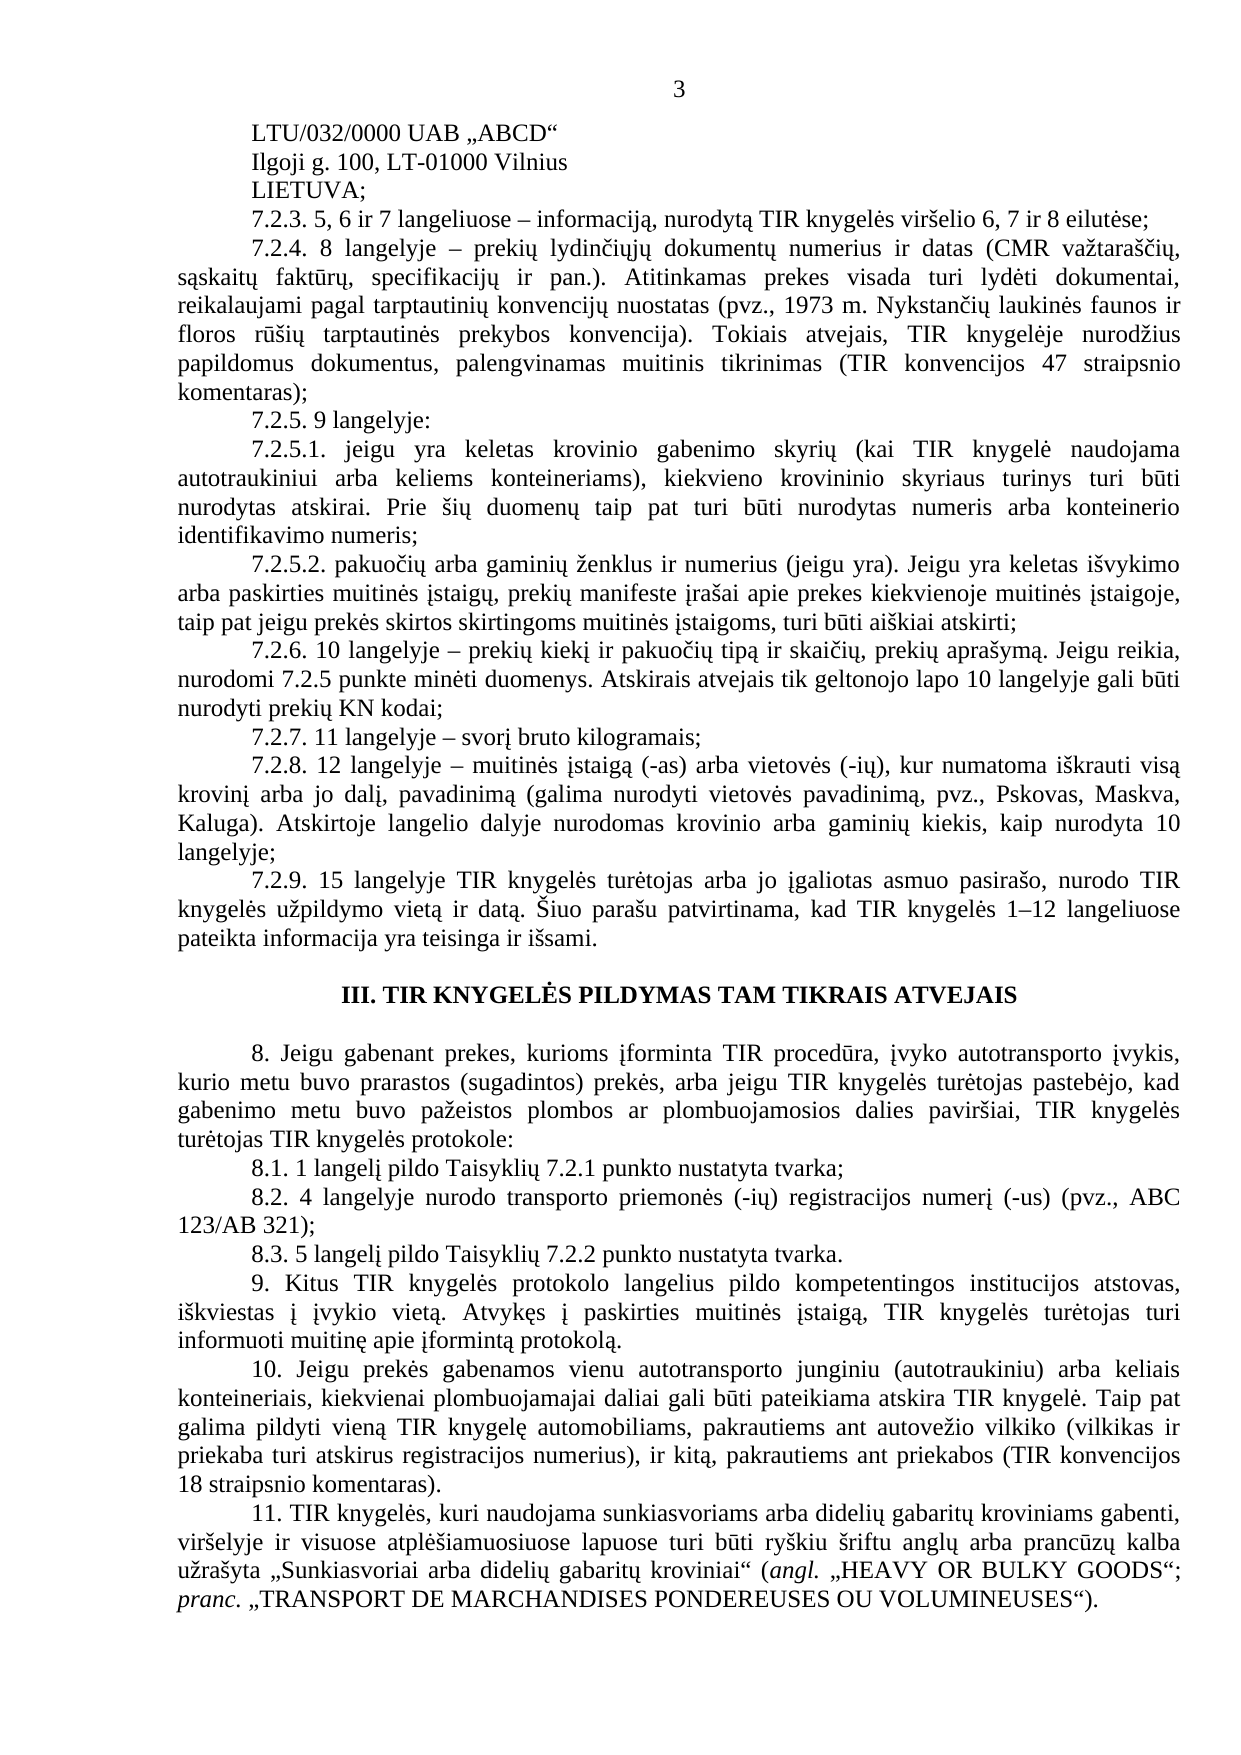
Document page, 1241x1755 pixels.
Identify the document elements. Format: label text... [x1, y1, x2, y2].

text 9. Kitus TIR knygelės protokolo langelius pildo kompetentingos institucijos atstovas, iškviestas į įvykio vietą. Atvykęs į paskirties muitinės įstaigą, TIR knygelės turėtojas turi informuoti muitinę apie įformintą protokolą. [177, 1268, 1181, 1354]
text 7.2.7. 11 langelyje – svorį bruto kilogramais; [177, 722, 1181, 751]
text 7.2.9. 15 langelyje TIR knygelės turėtojas arba jo įgaliotas asmuo pasirašo, nurodo TIR knygelės užpildymo vietą ir datą. Šiuo parašu patvirtinama, kad TIR knygelės 1–12 langeliuose pateikta informacija yra teisinga ir išsami. [177, 866, 1181, 952]
text LTU/032/0000 UAB „ABCD“ [177, 118, 1181, 147]
text III. TIR KNYGELĖS PILDYMAS TAM TIKRAIS ATVEJAIS [177, 981, 1181, 1009]
text 7.2.5.2. pakuočių arba gaminių ženklus ir numerius (jeigu yra). Jeigu yra keletas išvykimo arba paskirties muitinės įstaigų, prekių manifeste įrašai apie prekes kiekvienoje muitinės įstaigoje, taip pat jeigu prekės skirtos skirtingoms muitinės įstaigoms, turi būti aiškiai atskirti; [177, 549, 1181, 636]
text 8.1. 1 langelį pildo Taisyklių 7.2.1 punkto nustatyta tvarka; [177, 1153, 1181, 1182]
text LIETUVA; [177, 176, 1181, 204]
text 8. Jeigu gabenant prekes, kurioms įforminta TIR procedūra, įvyko autotransporto įvykis, kurio metu buvo prarastos (sugadintos) prekės, arba jeigu TIR knygelės turėtojas pastebėjo, kad gabenimo metu buvo pažeistos plombos ar plombuojamosios dalies paviršiai, TIR knygelės turėtojas TIR knygelės protokole: [177, 1038, 1181, 1153]
text 10. Jeigu prekės gabenamos vienu autotransporto junginiu (autotraukiniu) arba keliais konteineriais, kiekvienai plombuojamajai daliai gali būti pateikiama atskira TIR knygelė. Taip pat galima pildyti vieną TIR knygelę automobiliams, pakrautiems ant autovežio vilkiko (vilkikas ir priekaba turi atskirus registracijos numerius), ir kitą, pakrautiems ant priekabos (TIR konvencijos 18 straipsnio komentaras). [177, 1354, 1181, 1498]
text 7.2.4. 8 langelyje – prekių lydinčiųjų dokumentų numerius ir datas (CMR važtaraščių, sąskaitų faktūrų, specifikacijų ir pan.). Atitinkamas prekes visada turi lydėti dokumentai, reikalaujami pagal tarptautinių konvencijų nuostatas (pvz., 1973 m. Nykstančių laukinės faunos ir floros rūšių tarptautinės prekybos konvencija). Tokiais atvejais, TIR knygelėje nurodžius papildomus dokumentus, palengvinamas muitinis tikrinimas (TIR konvencijos 47 straipsnio komentaras); [177, 233, 1181, 406]
text 8.3. 5 langelį pildo Taisyklių 7.2.2 punkto nustatyta tvarka. [177, 1239, 1181, 1268]
text Ilgoji g. 100, LT-01000 Vilnius [177, 147, 1181, 176]
text 7.2.3. 5, 6 ir 7 langeliuose – informaciją, nurodytą TIR knygelės viršelio 6, 7 ir 8 eilutėse; [177, 204, 1181, 233]
text 7.2.5. 9 langelyje: [177, 406, 1181, 434]
text 11. TIR knygelės, kuri naudojama sunkiasvoriams arba didelių gabaritų kroviniams gabenti, viršelyje ir visuose atplėšiamuosiuose lapuose turi būti ryškiu šriftu anglų arba prancūzų kalba užrašyta „Sunkiasvoriai arba didelių gabaritų kroviniai“ (angl. „HEAVY OR BULKY GOODS“; pranc. „TRANSPORT DE MARCHANDISES PONDEREUSES OU VOLUMINEUSES“). [177, 1498, 1181, 1613]
text 7.2.5.1. jeigu yra keletas krovinio gabenimo skyrių (kai TIR knygelė naudojama autotraukiniui arba keliems konteineriams), kiekvieno krovininio skyriaus turinys turi būti nurodytas atskirai. Prie šių duomenų taip pat turi būti nurodytas numeris arba konteinerio identifikavimo numeris; [177, 434, 1181, 549]
text 7.2.8. 12 langelyje – muitinės įstaigą (-as) arba vietovės (-ių), kur numatoma iškrauti visą krovinį arba jo dalį, pavadinimą (galima nurodyti vietovės pavadinimą, pvz., Pskovas, Maskva, Kaluga). Atskirtoje langelio dalyje nurodomas krovinio arba gaminių kiekis, kaip nurodyta 10 langelyje; [177, 751, 1181, 866]
text 7.2.6. 10 langelyje – prekių kiekį ir pakuočių tipą ir skaičių, prekių aprašymą. Jeigu reikia, nurodomi 7.2.5 punkte minėti duomenys. Atskirais atvejais tik geltonojo lapo 10 langelyje gali būti nurodyti prekių KN kodai; [177, 636, 1181, 722]
text 8.2. 4 langelyje nurodo transporto priemonės (-ių) registracijos numerį (-us) (pvz., ABC 123/AB 321); [177, 1182, 1181, 1239]
